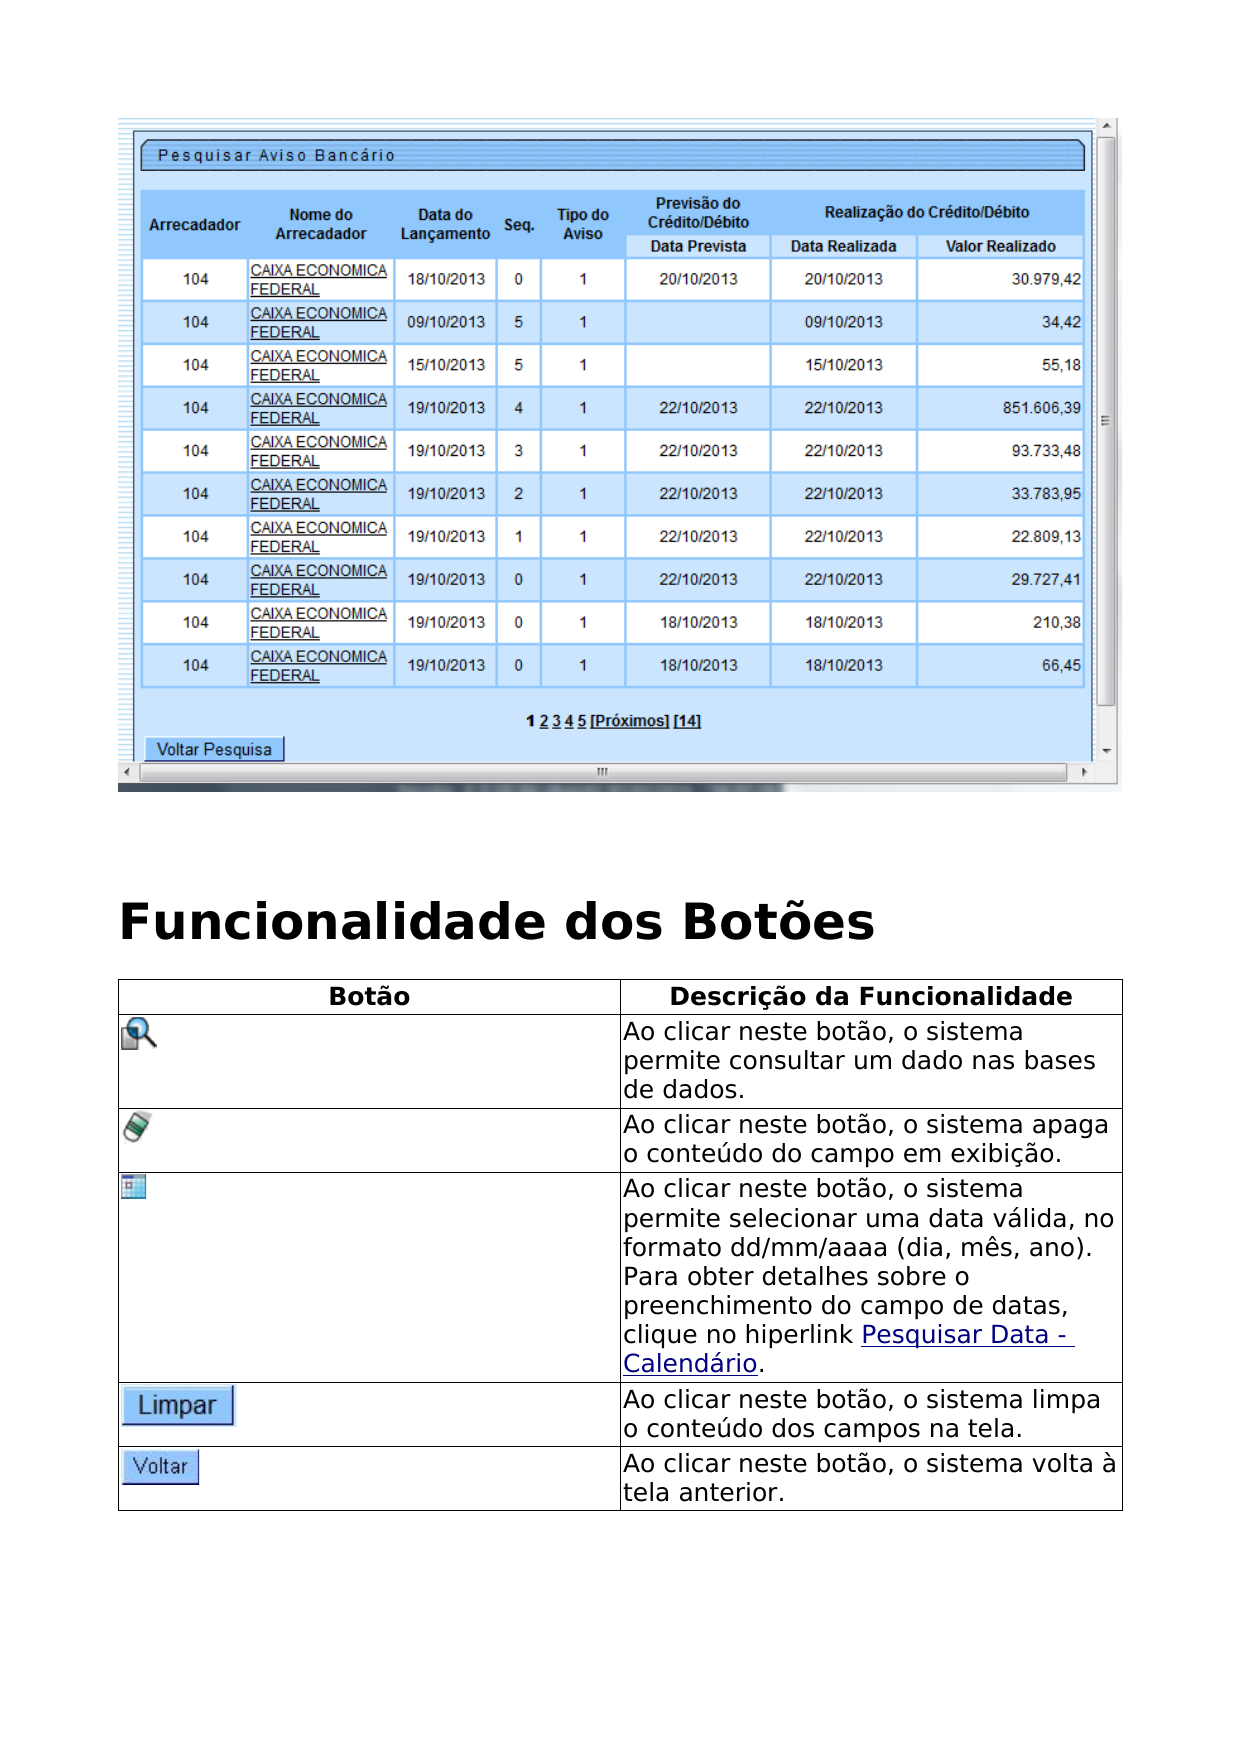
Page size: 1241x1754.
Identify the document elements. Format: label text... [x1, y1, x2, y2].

picture [121, 1110, 153, 1144]
table_header Botão [119, 980, 620, 1014]
picture [121, 1449, 200, 1485]
picture [121, 1384, 237, 1427]
subtitle Funcionalidade dos Botões [118, 893, 1122, 952]
table_cell Ao clicar neste botão, o sistema limpa o conteúdo dos campos na tela. [621, 1383, 1122, 1446]
table_cell Ao clicar neste botão, o sistema permite selecionar uma data válida, no formato dd/mm/aaaa (dia, mês, ano). Para obter detalhes sobre o preenchimento do campo de datas, clique no hiperlink Pesquisar Data - Calendário. [621, 1173, 1122, 1382]
picture [121, 1174, 147, 1199]
table_header Descrição da Funcionalidade [621, 980, 1122, 1014]
table_cell [119, 1173, 620, 1382]
picture [118, 118, 1123, 792]
table_cell Ao clicar neste botão, o sistema apaga o conteúdo do campo em exibição. [621, 1109, 1122, 1172]
table_cell [119, 1109, 620, 1172]
table_cell Ao clicar neste botão, o sistema permite consultar um dado nas bases de dados. [621, 1015, 1122, 1107]
picture [121, 1017, 157, 1050]
table_cell [119, 1015, 620, 1107]
table_cell [119, 1447, 620, 1510]
table_cell Ao clicar neste botão, o sistema volta à tela anterior. [621, 1447, 1122, 1510]
table_cell [119, 1383, 620, 1446]
